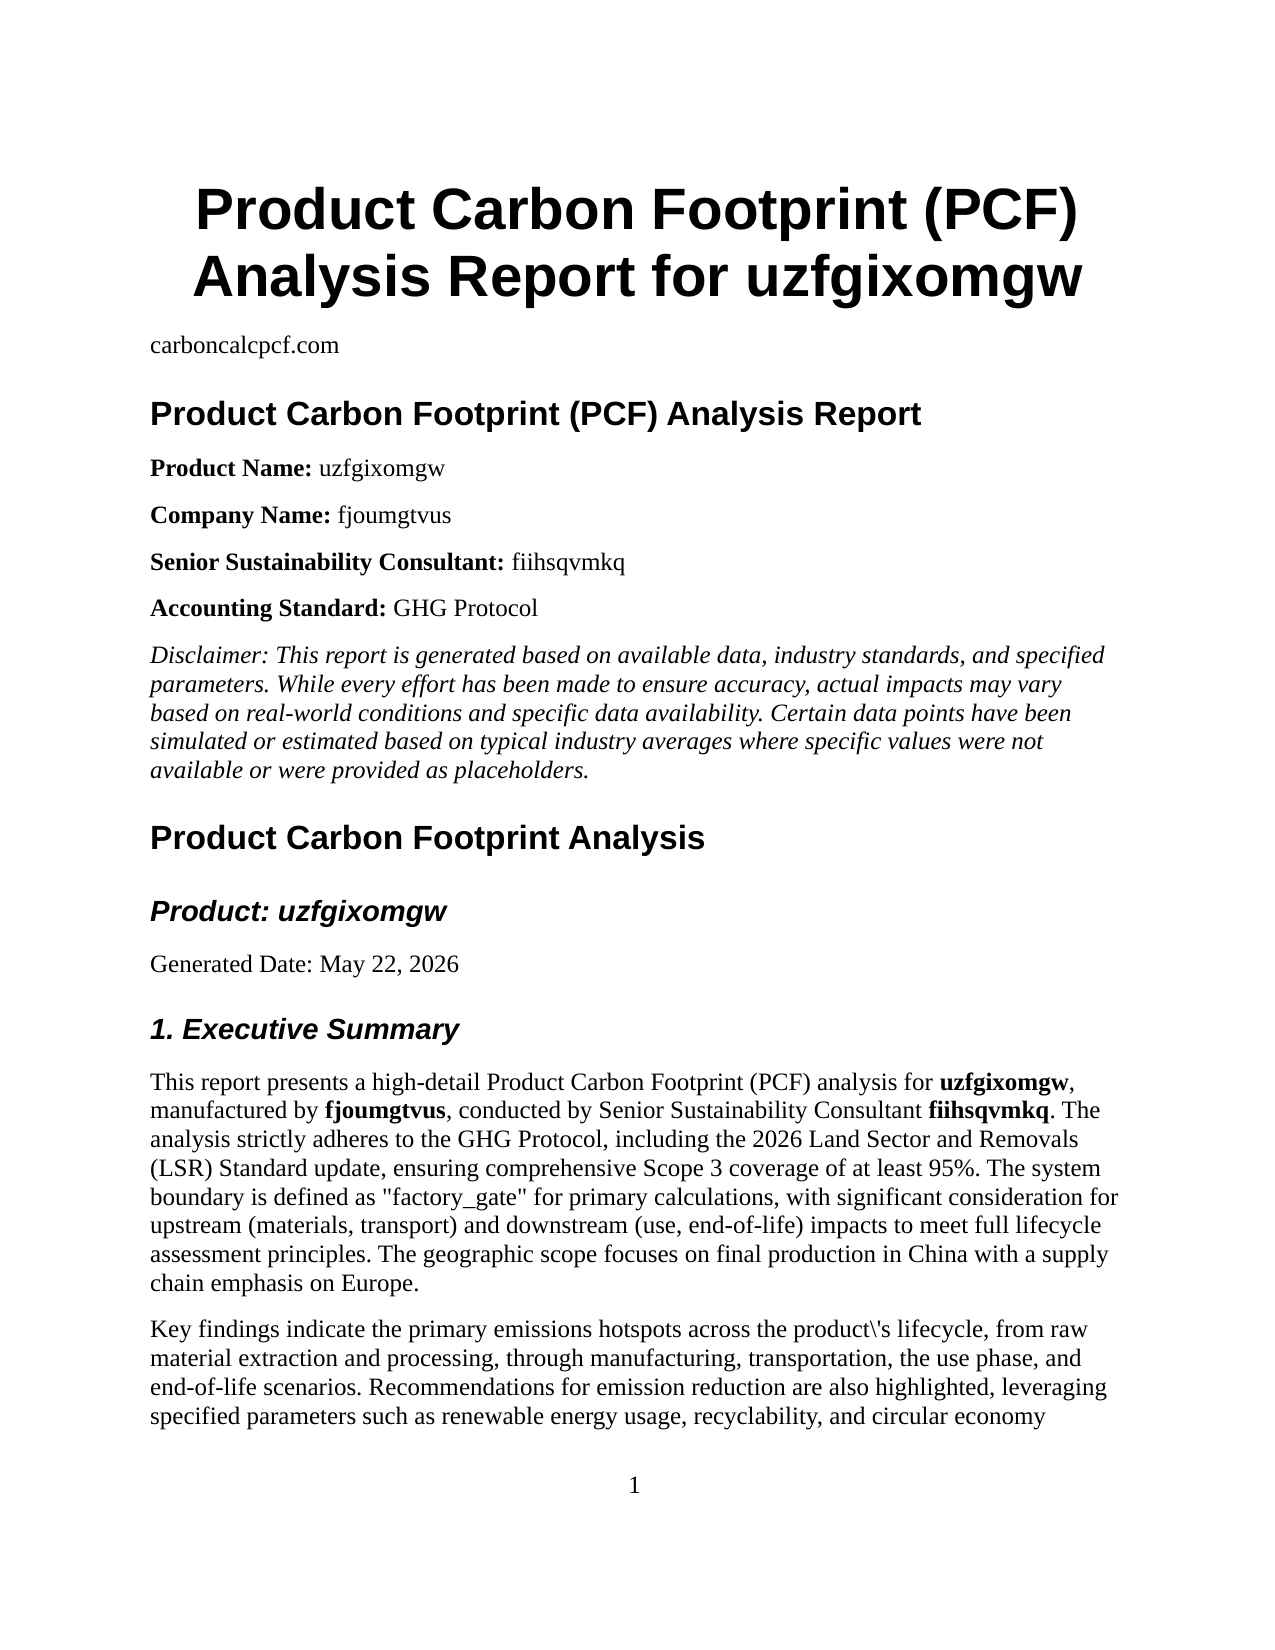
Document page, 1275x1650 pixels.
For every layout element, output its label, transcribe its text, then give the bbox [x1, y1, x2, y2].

text carboncalcpcf.com [150, 331, 1125, 359]
text Company Name: fjoumgtvus [150, 500, 1125, 529]
subtitle 1. Executive Summary [150, 1012, 1125, 1045]
subtitle Product: uzfgixomgw [150, 894, 1125, 927]
text Generated Date: May 22, 2026 [150, 949, 1125, 978]
title Product Carbon Footprint (PCF) Analysis Report for uzfgixomgw [150, 175, 1125, 309]
text Disclaimer: This report is generated based on available data, industry standards, and specified parameters. While every effort has been made to ensure accuracy, actual impacts may vary based on real-world conditions and specific data availability. Certain data points have been simulated or estimated based on typical industry averages where specific values were not available or were provided as placeholders. [150, 640, 1125, 784]
text Accounting Standard: GHG Protocol [150, 593, 1125, 622]
text This report presents a high-detail Product Carbon Footprint (PCF) analysis for uzfgixomgw, manufactured by fjoumgtvus, conducted by Senior Sustainability Consultant fiihsqvmkq. The analysis strictly adheres to the GHG Protocol, including the 2026 Land Sector and Removals (LSR) Standard update, ensuring comprehensive Scope 3 coverage of at least 95%. The system boundary is defined as "factory_gate" for primary calculations, with significant consideration for upstream (materials, transport) and downstream (use, end-of-life) impacts to meet full lifecycle assessment principles. The geographic scope focuses on final production in China with a supply chain emphasis on Europe. [150, 1067, 1125, 1297]
subtitle Product Carbon Footprint Analysis [150, 818, 1125, 856]
text Senior Sustainability Consultant: fiihsqvmkq [150, 547, 1125, 576]
text Key findings indicate the primary emissions hotspots across the product\'s lifecycle, from raw material extraction and processing, through manufacturing, transportation, the use phase, and end-of-life scenarios. Recommendations for emission reduction are also highlighted, leveraging specified parameters such as renewable energy usage, recyclability, and circular economy [150, 1314, 1125, 1429]
text Product Name: uzfgixomgw [150, 453, 1125, 482]
subtitle Product Carbon Footprint (PCF) Analysis Report [150, 393, 1125, 432]
